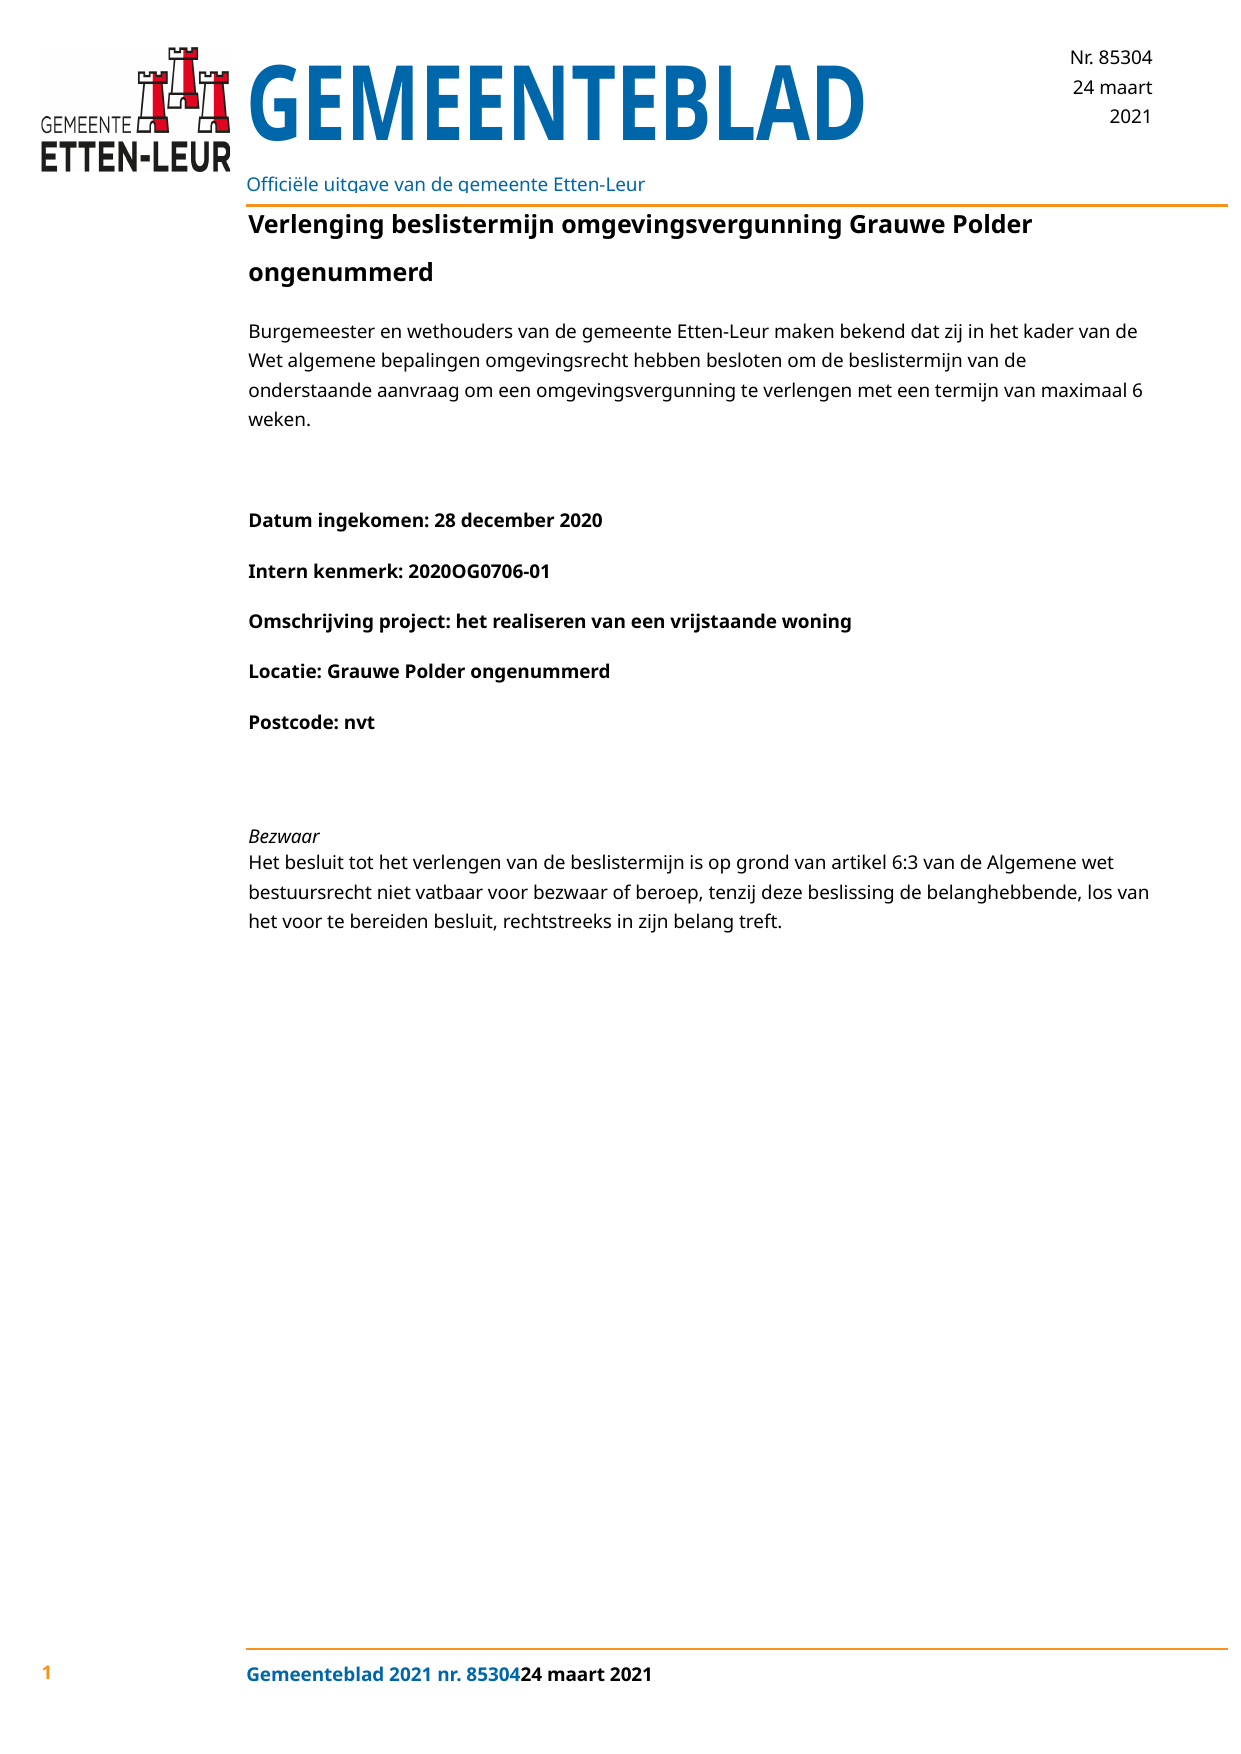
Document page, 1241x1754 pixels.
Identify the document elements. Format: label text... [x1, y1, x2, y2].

text Intern kenmerk: 2020OG0706-01 [248, 558, 1152, 584]
text Datum ingekomen: 28 december 2020 [248, 507, 1152, 533]
text Het besluit tot het verlengen van de beslistermijn is op grond van artikel 6:3 van de Algemene wet bestuursrecht niet vatbaar voor bezwaar of beroep, tenzij deze beslissing de belanghebbende, los van het voor te bereiden besluit, rechtstreeks in zijn belang treft. [248, 849, 1152, 934]
text Postcode: nvt [248, 709, 1152, 735]
text Bezwaar [248, 823, 1152, 849]
picture [41, 47, 231, 172]
text Locatie: Grauwe Polder ongenummerd [248, 659, 1152, 684]
text Burgemeester en wethouders van de gemeente Etten-Leur maken bekend dat zij in het kader van de Wet algemene bepalingen omgevingsrecht hebben besloten om de beslistermijn van de onderstaande aanvraag om een omgevingsvergunning te verlengen met een termijn van maximaal 6 weken. [248, 318, 1152, 432]
text Omschrijving project: het realiseren van een vrijstaande woning [248, 608, 1152, 634]
text Verlenging beslistermijn omgevingsvergunning Grauwe Polder ongenummerd [248, 207, 1152, 288]
